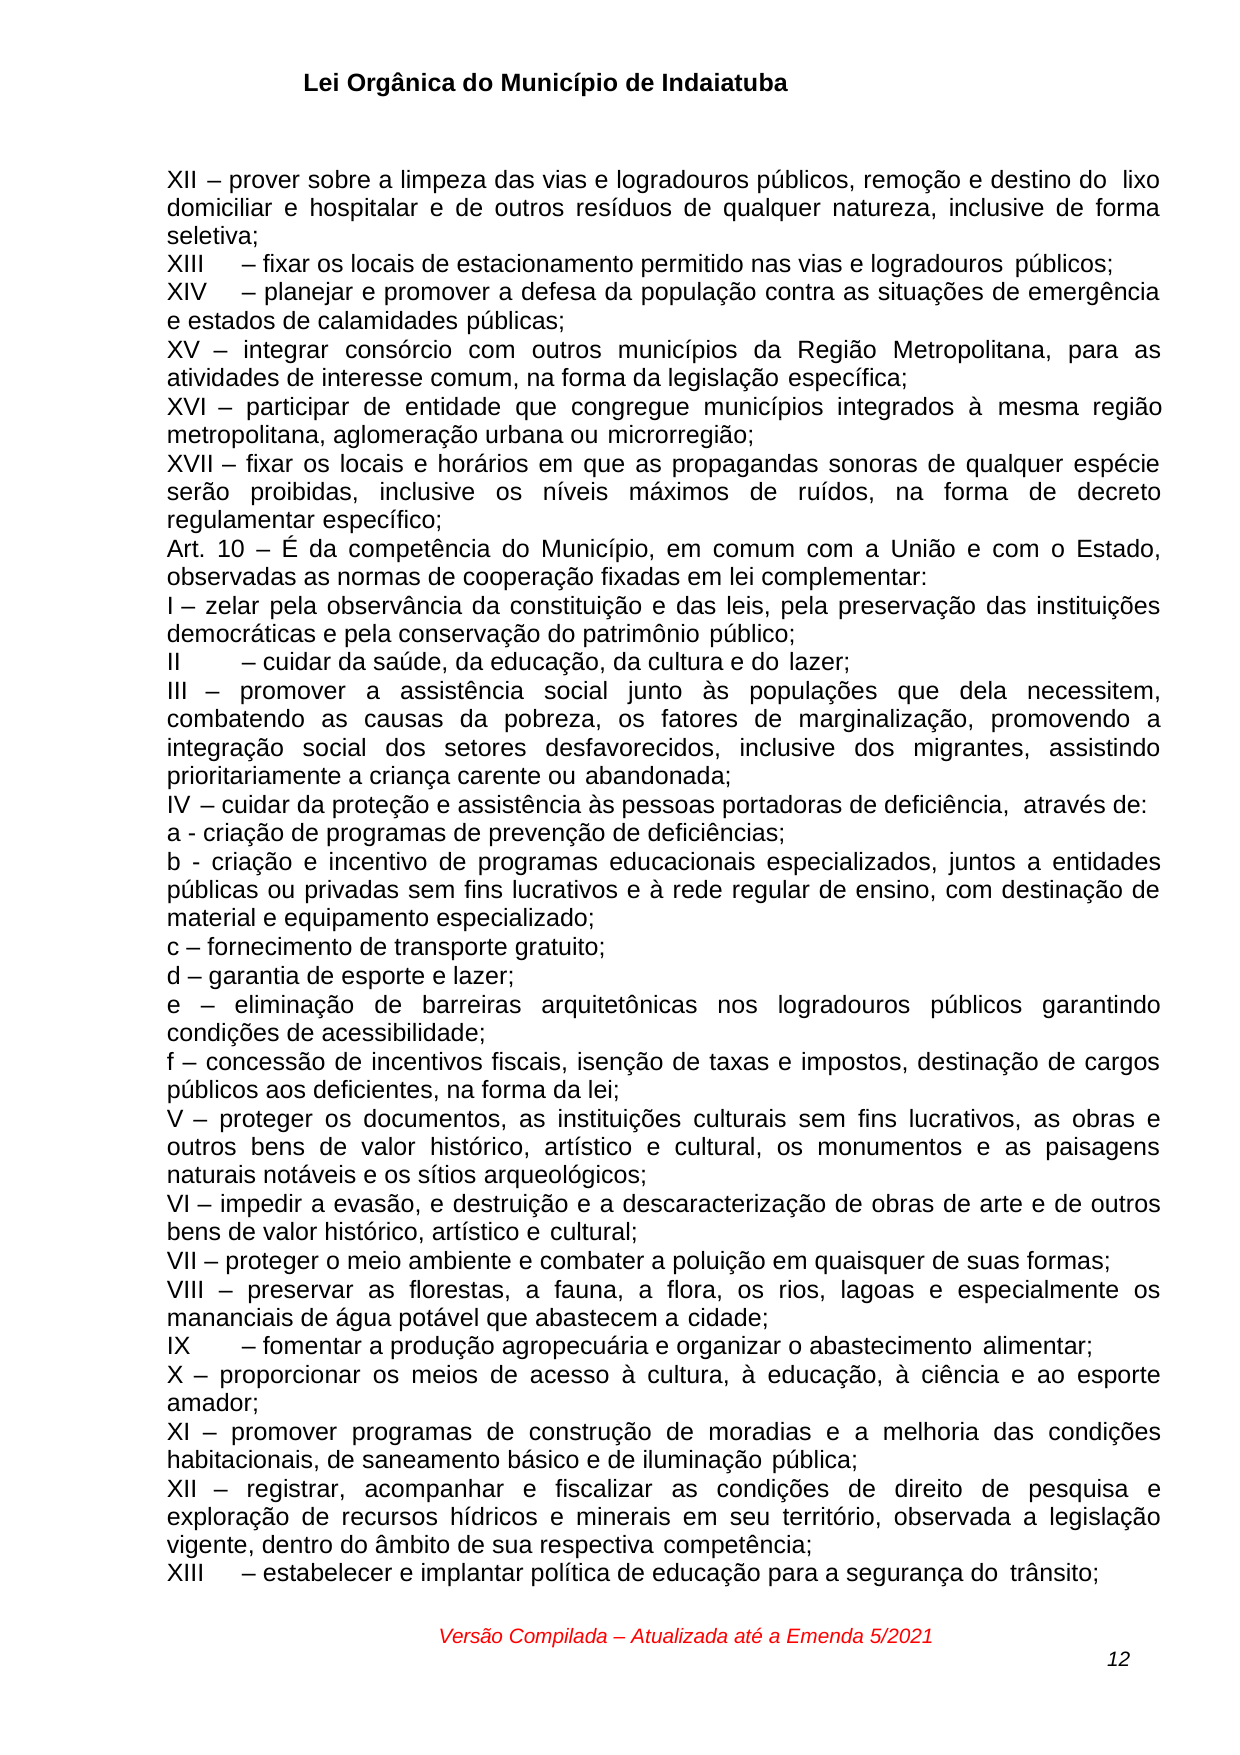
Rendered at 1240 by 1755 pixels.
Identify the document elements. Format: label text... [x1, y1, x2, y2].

text Art. 10 – É da competência do Município, em comum com a União e com o Estado, observadas as normas de cooperação fixadas em lei complementar: [167, 534, 1162, 591]
list – fixar os locais de estacionamento permitido nas vias e logradouros públicos; [167, 250, 1162, 278]
list – proporcionar os meios de acesso à cultura, à educação, à ciência e ao esporte amador; [167, 1360, 1162, 1417]
list – registrar, acompanhar e fiscalizar as condições de direito de pesquisa e exploração de recursos hídricos e minerais em seu território, observada a legislação vigente, dentro do âmbito de sua respectiva competência; [167, 1474, 1162, 1559]
list – fomentar a produção agropecuária e organizar o abastecimento alimentar; [167, 1332, 1162, 1360]
text f – concessão de incentivos fiscais, isenção de taxas e impostos, destinação de cargos públicos aos deficientes, na forma da lei; [167, 1047, 1162, 1104]
list – planejar e promover a defesa da população contra as situações de emergência e estados de calamidades públicas; [167, 278, 1162, 335]
text d – garantia de esporte e lazer; [167, 961, 1162, 990]
text c – fornecimento de transporte gratuito; [167, 932, 1162, 961]
list – proteger os documentos, as instituições culturais sem fins lucrativos, as obras e outros bens de valor histórico, artístico e cultural, os monumentos e as paisagens naturais notáveis e os sítios arqueológicos; [167, 1104, 1162, 1189]
text e – eliminação de barreiras arquitetônicas nos logradouros públicos garantindo condições de acessibilidade; [167, 990, 1162, 1047]
list – estabelecer e implantar política de educação para a segurança do trânsito; [167, 1559, 1162, 1587]
list – prover sobre a limpeza das vias e logradouros públicos, remoção e destino do lixo domiciliar e hospitalar e de outros resíduos de qualquer natureza, inclusive de forma seletiva; [167, 165, 1162, 250]
text a - criação de programas de prevenção de deficiências; [167, 819, 1162, 847]
list – impedir a evasão, e destruição e a descaracterização de obras de arte e de outros bens de valor histórico, artístico e cultural; [167, 1189, 1162, 1246]
list – cuidar da saúde, da educação, da cultura e do lazer; [167, 648, 1162, 676]
list – proteger o meio ambiente e combater a poluição em quaisquer de suas formas; [167, 1246, 1162, 1275]
list VIII – preservar as florestas, a fauna, a flora, os rios, lagoas e especialmente os mananciais de água potável que abastecem a cidade; [167, 1275, 1162, 1332]
list – fixar os locais e horários em que as propagandas sonoras de qualquer espécie serão proibidas, inclusive os níveis máximos de ruídos, na forma de decreto regulamentar específico; [167, 449, 1162, 534]
list – promover programas de construção de moradias e a melhoria das condições habitacionais, de saneamento básico e de iluminação pública; [167, 1417, 1162, 1474]
list – cuidar da proteção e assistência às pessoas portadoras de deficiência, através de: [167, 790, 1162, 819]
text b - criação e incentivo de programas educacionais especializados, juntos a entidades públicas ou privadas sem fins lucrativos e à rede regular de ensino, com destinação de material e equipamento especializado; [167, 847, 1162, 932]
list – zelar pela observância da constituição e das leis, pela preservação das instituições democráticas e pela conservação do patrimônio público; [167, 591, 1162, 648]
list – promover a assistência social junto às populações que dela necessitem, combatendo as causas da pobreza, os fatores de marginalização, promovendo a integração social dos setores desfavorecidos, inclusive dos migrantes, assistindo prioritariamente a criança carente ou abandonada; [167, 676, 1162, 790]
list – integrar consórcio com outros municípios da Região Metropolitana, para as atividades de interesse comum, na forma da legislação específica; [167, 335, 1162, 392]
list – participar de entidade que congregue municípios integrados à mesma região metropolitana, aglomeração urbana ou microrregião; [167, 392, 1162, 449]
